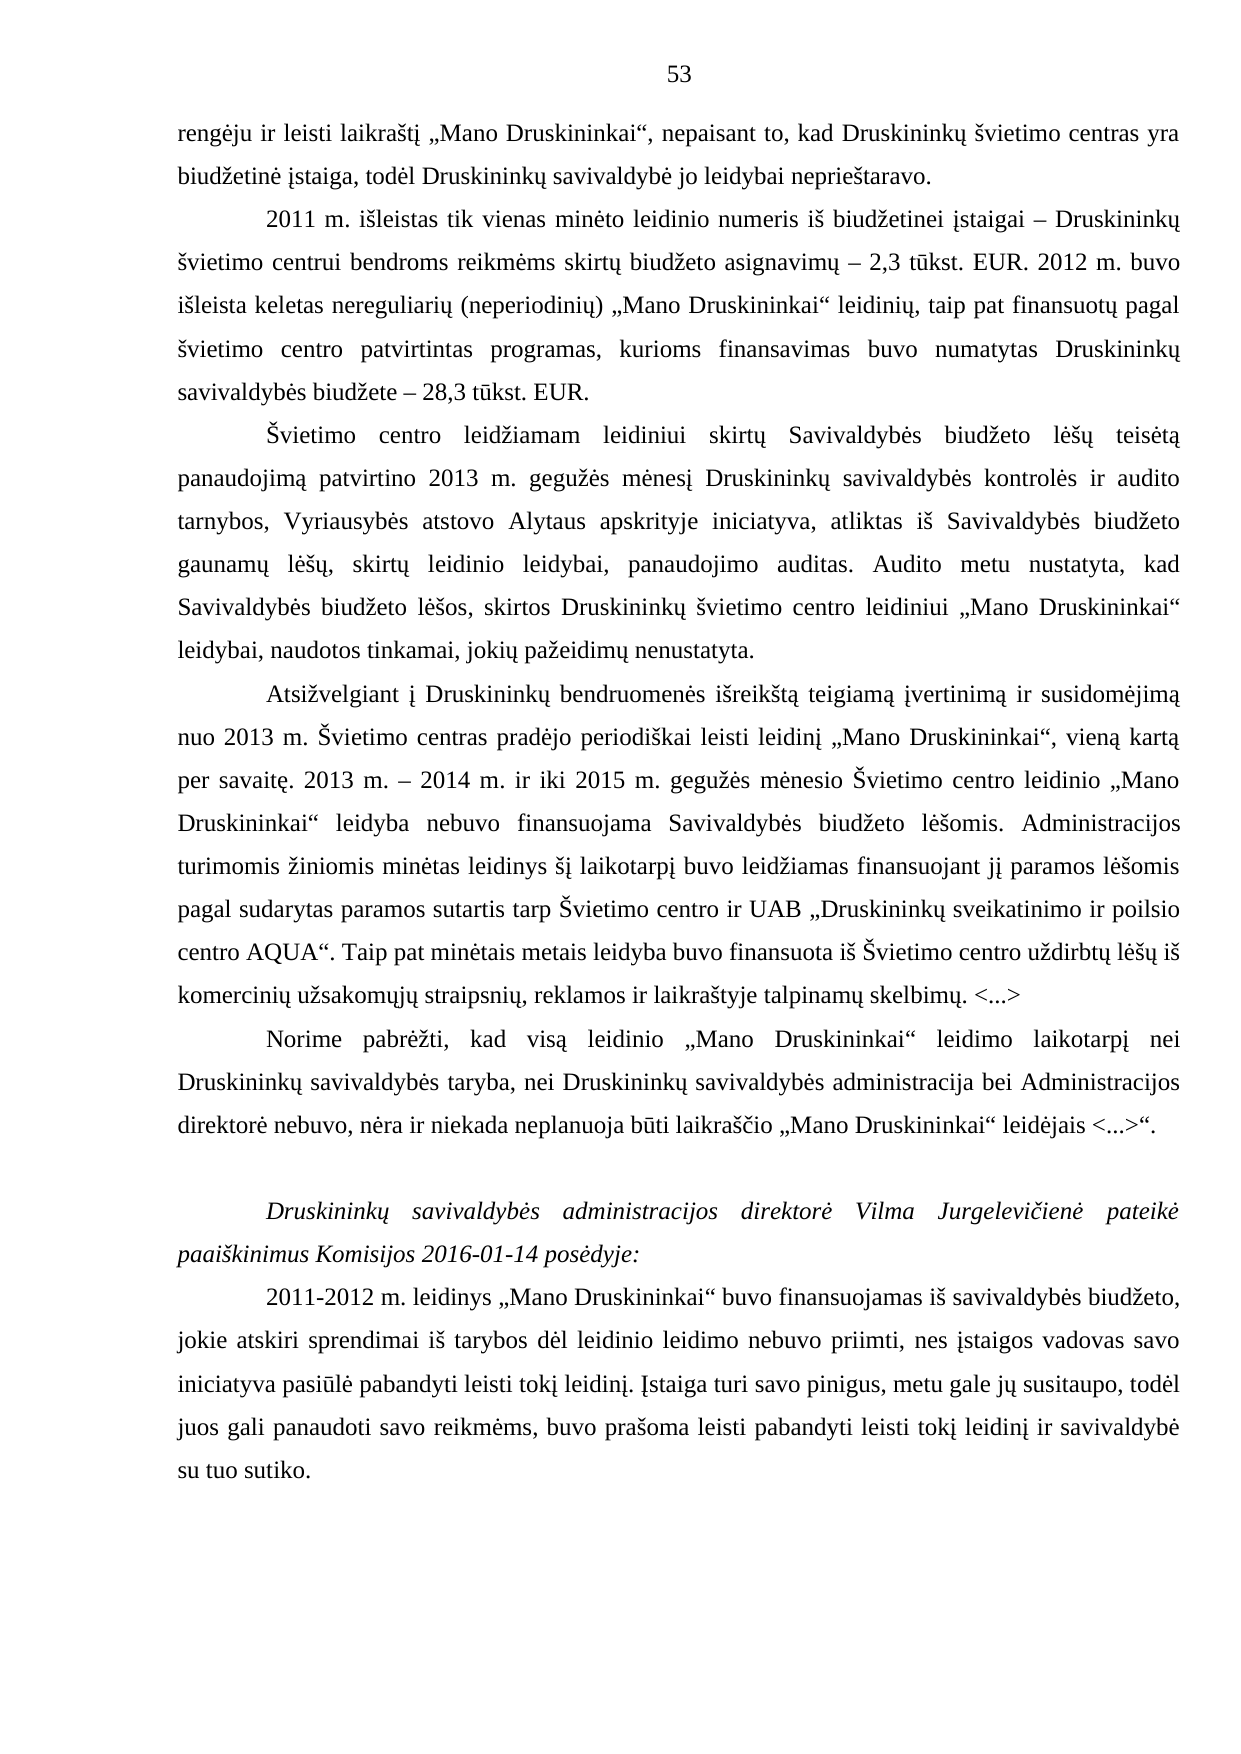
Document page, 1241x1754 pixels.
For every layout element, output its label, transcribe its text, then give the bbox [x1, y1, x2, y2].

text Švietimo centro leidžiamam leidiniui skirtų Savivaldybės biudžeto lėšų teisėtą panaudojimą patvirtino 2013 m. gegužės mėnesį Druskininkų savivaldybės kontrolės ir audito tarnybos, Vyriausybės atstovo Alytaus apskrityje iniciatyva, atliktas iš Savivaldybės biudžeto gaunamų lėšų, skirtų leidinio leidybai, panaudojimo auditas. Audito metu nustatyta, kad Savivaldybės biudžeto lėšos, skirtos Druskininkų švietimo centro leidiniui „Mano Druskininkai“ leidybai, naudotos tinkamai, jokių pažeidimų nenustatyta. [177, 420, 1181, 664]
text Atsižvelgiant į Druskininkų bendruomenės išreikštą teigiamą įvertinimą ir susidomėjimą nuo 2013 m. Švietimo centras pradėjo periodiškai leisti leidinį „Mano Druskininkai“, vieną kartą per savaitę. 2013 m. – 2014 m. ir iki 2015 m. gegužės mėnesio Švietimo centro leidinio „Mano Druskininkai“ leidyba nebuvo finansuojama Savivaldybės biudžeto lėšomis. Administracijos turimomis žiniomis minėtas leidinys šį laikotarpį buvo leidžiamas finansuojant jį paramos lėšomis pagal sudarytas paramos sutartis tarp Švietimo centro ir UAB „Druskininkų sveikatinimo ir poilsio centro AQUA“. Taip pat minėtais metais leidyba buvo finansuota iš Švietimo centro uždirbtų lėšų iš komercinių užsakomųjų straipsnių, reklamos ir laikraštyje talpinamų skelbimų. <...> [177, 679, 1181, 1009]
text Druskininkų savivaldybės administracijos direktorė Vilma Jurgelevičienė pateikė paaiškinimus Komisijos 2016-01-14 posėdyje: [177, 1196, 1181, 1268]
text Norime pabrėžti, kad visą leidinio „Mano Druskininkai“ leidimo laikotarpį nei Druskininkų savivaldybės taryba, nei Druskininkų savivaldybės administracija bei Administracijos direktorė nebuvo, nėra ir niekada neplanuoja būti laikraščio „Mano Druskininkai“ leidėjais <...>“. [177, 1024, 1181, 1139]
text 2011-2012 m. leidinys „Mano Druskininkai“ buvo finansuojamas iš savivaldybės biudžeto, jokie atskiri sprendimai iš tarybos dėl leidinio leidimo nebuvo priimti, nes įstaigos vadovas savo iniciatyva pasiūlė pabandyti leisti tokį leidinį. Įstaiga turi savo pinigus, metu gale jų susitaupo, todėl juos gali panaudoti savo reikmėms, buvo prašoma leisti pabandyti leisti tokį leidinį ir savivaldybė su tuo sutiko. [177, 1282, 1181, 1484]
text 2011 m. išleistas tik vienas minėto leidinio numeris iš biudžetinei įstaigai – Druskininkų švietimo centrui bendroms reikmėms skirtų biudžeto asignavimų – 2,3 tūkst. EUR. 2012 m. buvo išleista keletas nereguliarių (neperiodinių) „Mano Druskininkai“ leidinių, taip pat finansuotų pagal švietimo centro patvirtintas programas, kurioms finansavimas buvo numatytas Druskininkų savivaldybės biudžete – 28,3 tūkst. EUR. [177, 204, 1181, 406]
text rengėju ir leisti laikraštį „Mano Druskininkai“, nepaisant to, kad Druskininkų švietimo centras yra biudžetinė įstaiga, todėl Druskininkų savivaldybė jo leidybai neprieštaravo. [177, 118, 1181, 190]
